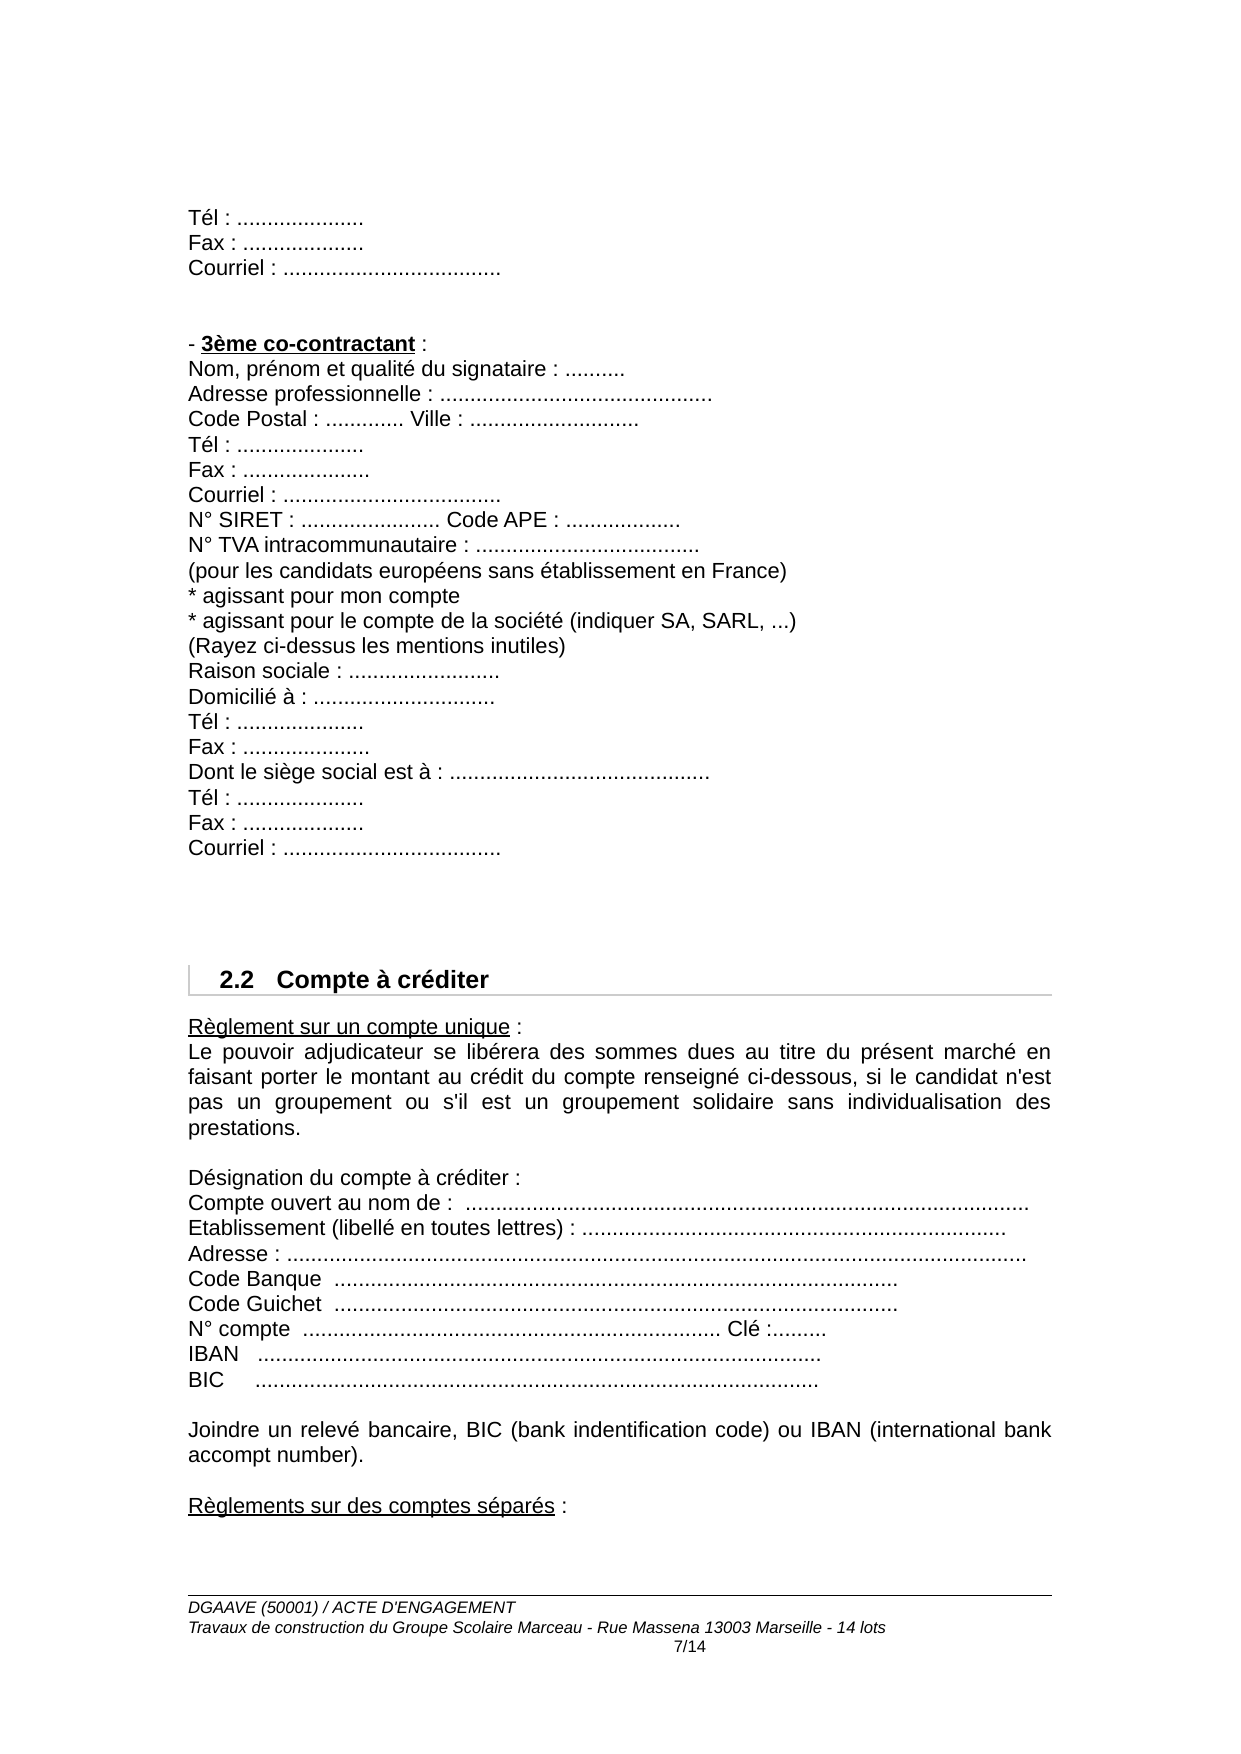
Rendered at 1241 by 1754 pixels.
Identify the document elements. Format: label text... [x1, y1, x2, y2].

text IBAN ............................................................................................. [188, 1341, 1052, 1367]
text (pour les candidats européens sans établissement en France) [188, 557, 1052, 583]
subtitle Compte à créditer [190, 965, 1052, 994]
text Code Banque ............................................................................................. [188, 1266, 1052, 1291]
text Joindre un relevé bancaire, BIC (bank indentification code) ou IBAN (international bank accompt number). [188, 1417, 1052, 1467]
text Courriel : .................................... [188, 835, 1052, 860]
text Fax : ..................... [188, 457, 1052, 482]
text (Rayez ci-dessus les mentions inutiles) [188, 633, 1052, 658]
text Raison sociale : ......................... [188, 658, 1052, 683]
text Code Postal : ............. Ville : ............................ [188, 406, 1052, 431]
text Règlements sur des comptes séparés : [188, 1493, 1052, 1518]
text Tél : ..................... [188, 784, 1052, 809]
text Domicilié à : .............................. [188, 683, 1052, 709]
text Le pouvoir adjudicateur se libérera des sommes dues au titre du présent marché en faisant porter le montant au crédit du compte renseigné ci-dessous, si le candidat n'est pas un groupement ou s'il est un groupement solidaire sans individualisation des prestations. [188, 1039, 1052, 1140]
text * agissant pour le compte de la société (indiquer SA, SARL, ...) [188, 608, 1052, 633]
text - 3ème co-contractant : [188, 331, 1052, 356]
text Désignation du compte à créditer : [188, 1165, 1052, 1190]
text Adresse : .......................................................................................................................... [188, 1241, 1052, 1266]
text * agissant pour mon compte [188, 583, 1052, 608]
text Courriel : .................................... [188, 482, 1052, 507]
text Fax : .................... [188, 809, 1052, 835]
text Etablissement (libellé en toutes lettres) : ...................................................................... [188, 1215, 1052, 1241]
text Fax : .................... [188, 230, 1052, 255]
text Tél : ..................... [188, 709, 1052, 734]
text Fax : ..................... [188, 734, 1052, 759]
text Adresse professionnelle : ............................................. [188, 381, 1052, 406]
text Règlement sur un compte unique : [188, 1014, 1052, 1039]
text Tél : ..................... [188, 204, 1052, 230]
text Dont le siège social est à : ........................................... [188, 759, 1052, 784]
text N° TVA intracommunautaire : ..................................... [188, 532, 1052, 557]
text Compte ouvert au nom de : ............................................................................................. [188, 1190, 1052, 1215]
text N° SIRET : ....................... Code APE : ................... [188, 507, 1052, 532]
text BIC ............................................................................................. [188, 1367, 1052, 1392]
text Tél : ..................... [188, 431, 1052, 457]
text Nom, prénom et qualité du signataire : .......... [188, 356, 1052, 381]
text Code Guichet ............................................................................................. [188, 1291, 1052, 1316]
text Courriel : .................................... [188, 255, 1052, 280]
text N° compte ..................................................................... Clé :......... [188, 1316, 1052, 1341]
